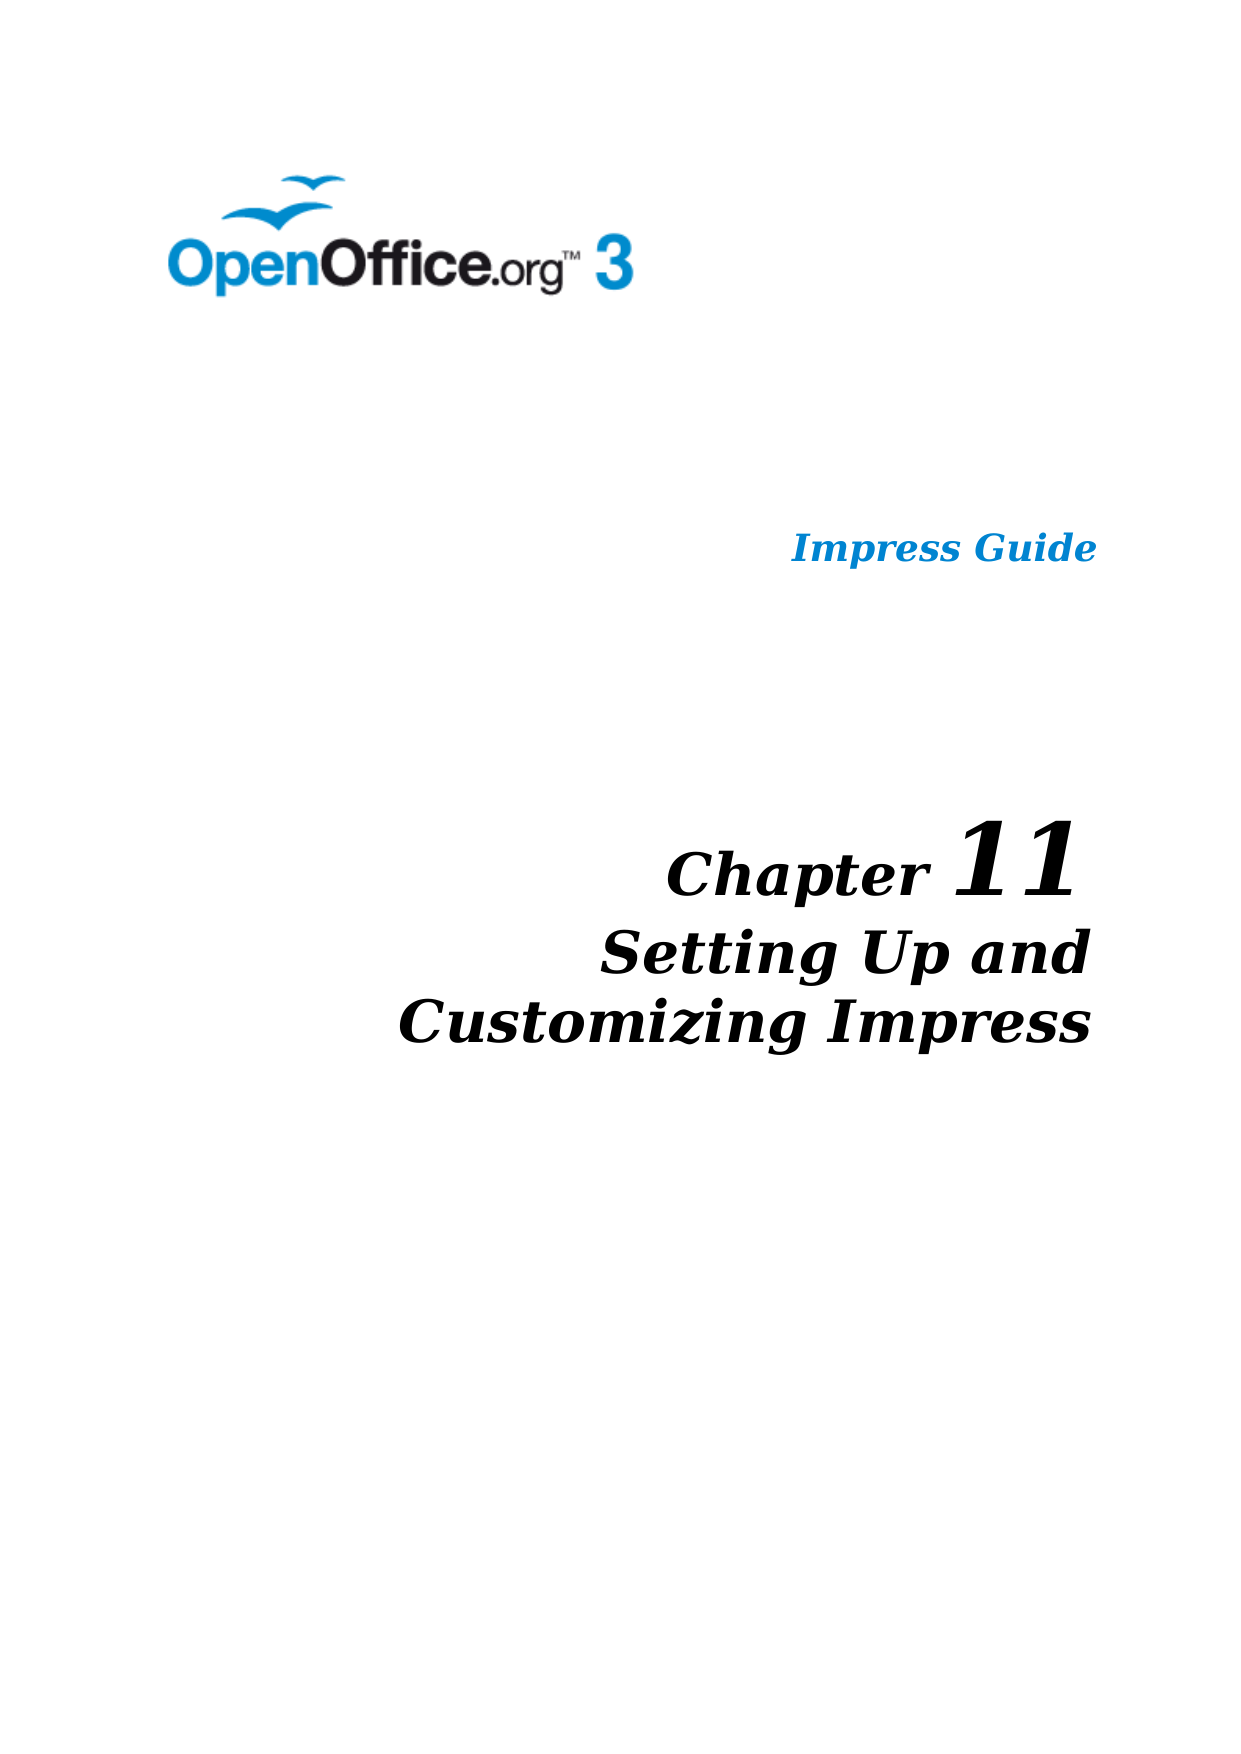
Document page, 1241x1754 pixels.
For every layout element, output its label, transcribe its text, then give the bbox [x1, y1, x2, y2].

picture [142, 147, 657, 323]
subtitle Chapter 11 Setting Up and Customizing Impress [188, 801, 1098, 1056]
text Impress Guide [188, 526, 1098, 570]
